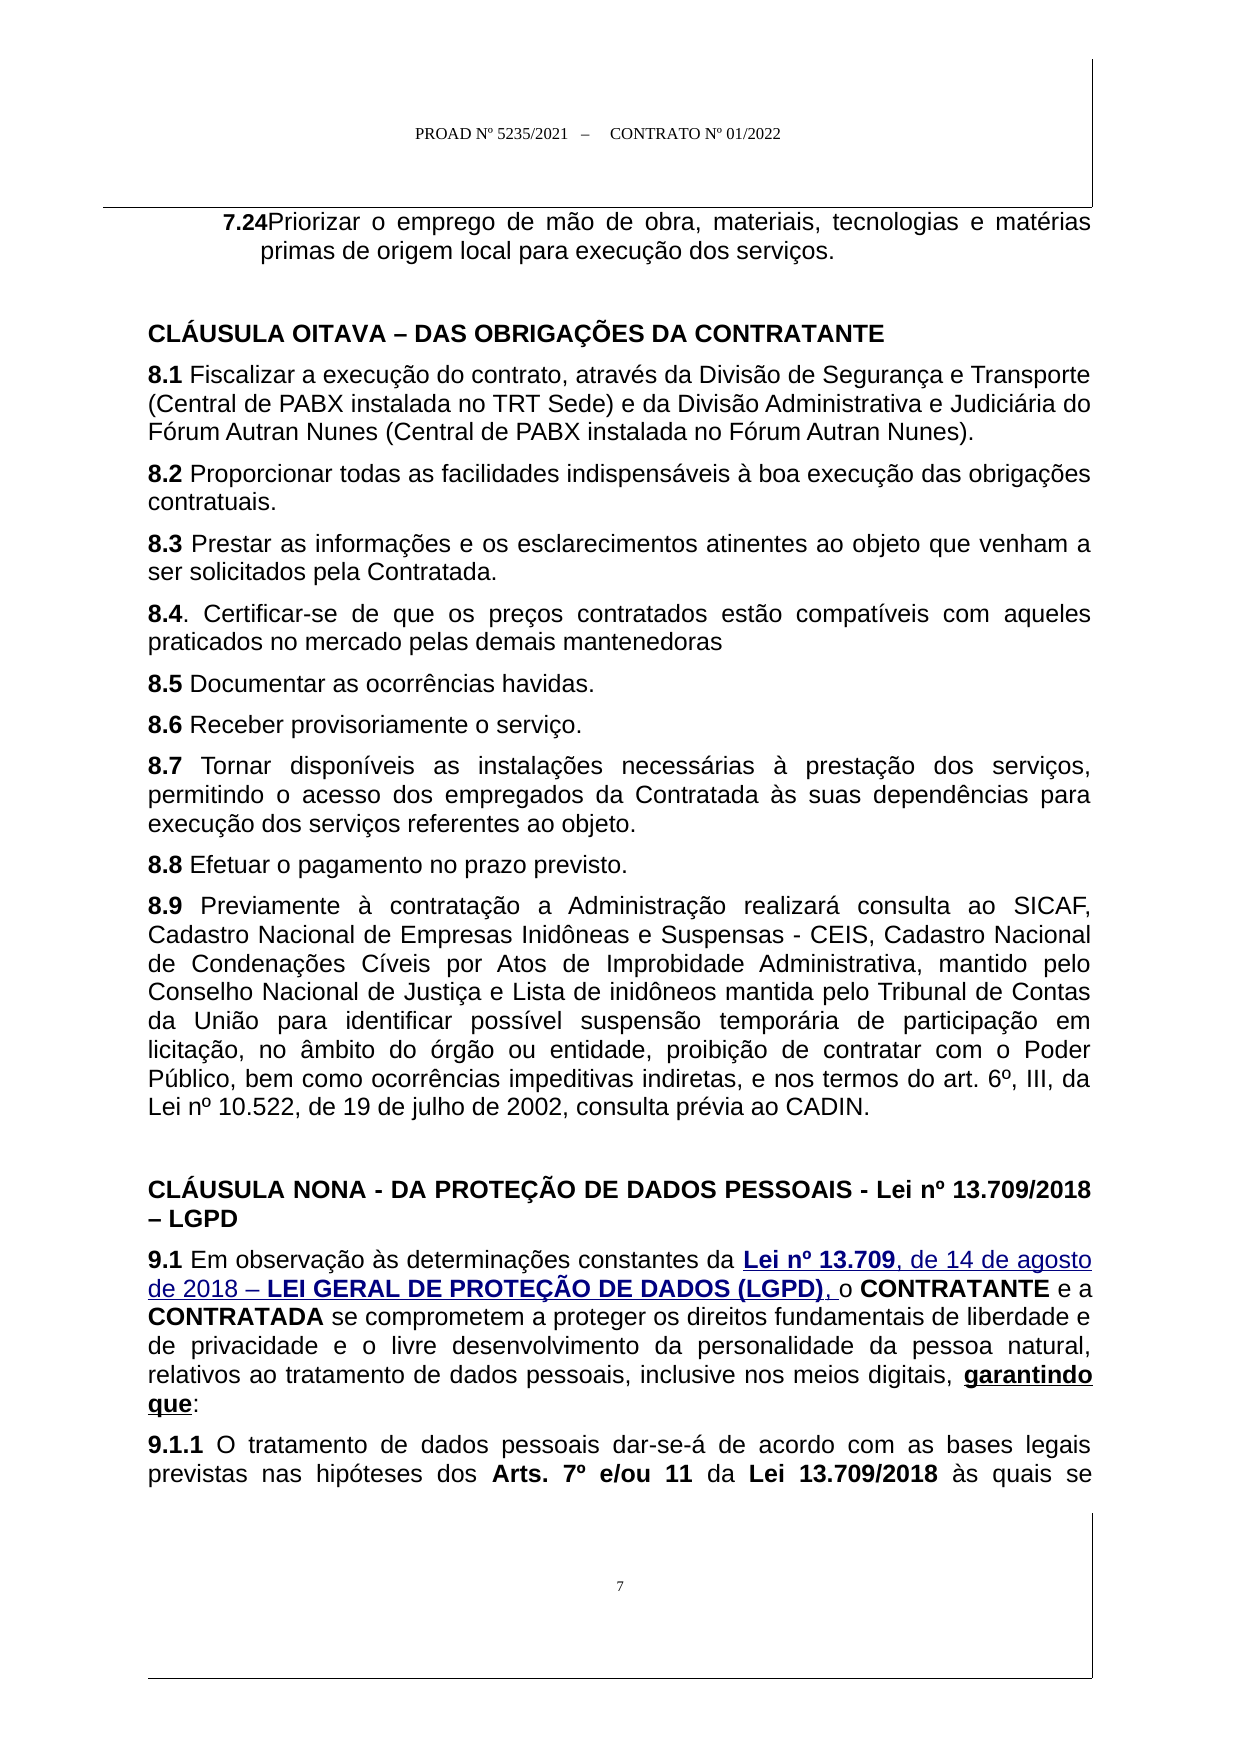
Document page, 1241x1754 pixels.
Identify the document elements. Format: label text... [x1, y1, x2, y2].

text 8.4. Certificar-se de que os preços contratados estão compatíveis com aqueles praticados no mercado pelas demais mantenedoras [148, 599, 1092, 656]
text 8.2 Proporcionar todas as facilidades indispensáveis à boa execução das obrigações contratuais. [148, 459, 1092, 516]
text 9.1 Em observação às determinações constantes da Lei nº 13.709, de 14 de agosto de 2018 – LEI GERAL DE PROTEÇÃO DE DADOS (LGPD), o CONTRATANTE e a CONTRATADA se comprometem a proteger os direitos fundamentais de liberdade e de privacidade e o livre desenvolvimento da personalidade da pessoa natural, relativos ao tratamento de dados pessoais, inclusive nos meios digitais, garantindo que: [148, 1245, 1092, 1417]
list Priorizar o emprego de mão de obra, materiais, tecnologias e matérias primas de origem local para execução dos serviços. [223, 207, 1092, 265]
text 8.5 Documentar as ocorrências havidas. [148, 669, 1092, 697]
text CLÁUSULA OITAVA – DAS OBRIGAÇÕES DA CONTRATANTE [148, 319, 1092, 347]
text 8.7 Tornar disponíveis as instalações necessárias à prestação dos serviços, permitindo o acesso dos empregados da Contratada às suas dependências para execução dos serviços referentes ao objeto. [148, 751, 1092, 837]
text 8.1 Fiscalizar a execução do contrato, através da Divisão de Segurança e Transporte (Central de PABX instalada no TRT Sede) e da Divisão Administrativa e Judiciária do Fórum Autran Nunes (Central de PABX instalada no Fórum Autran Nunes). [148, 360, 1092, 446]
text 8.6 Receber provisoriamente o serviço. [148, 710, 1092, 739]
text CLÁUSULA NONA - DA PROTEÇÃO DE DADOS PESSOAIS - Lei nº 13.709/2018 – LGPD [148, 1175, 1092, 1232]
text 8.9 Previamente à contratação a Administração realizará consulta ao SICAF, Cadastro Nacional de Empresas Inidôneas e Suspensas - CEIS, Cadastro Nacional de Condenações Cíveis por Atos de Improbidade Administrativa, mantido pelo Conselho Nacional de Justiça e Lista de inidôneos mantida pelo Tribunal de Contas da União para identificar possível suspensão temporária de participação em licitação, no âmbito do órgão ou entidade, proibição de contratar com o Poder Público, bem como ocorrências impeditivas indiretas, e nos termos do art. 6º, III, da Lei nº 10.522, de 19 de julho de 2002, consulta prévia ao CADIN. [148, 891, 1092, 1121]
text 8.3 Prestar as informações e os esclarecimentos atinentes ao objeto que venham a ser solicitados pela Contratada. [148, 529, 1092, 586]
text 9.1.1 O tratamento de dados pessoais dar-se-á de acordo com as bases legais previstas nas hipóteses dos Arts. 7º e/ou 11 da Lei 13.709/2018 às quais se [148, 1430, 1092, 1487]
text 8.8 Efetuar o pagamento no prazo previsto. [148, 850, 1092, 879]
